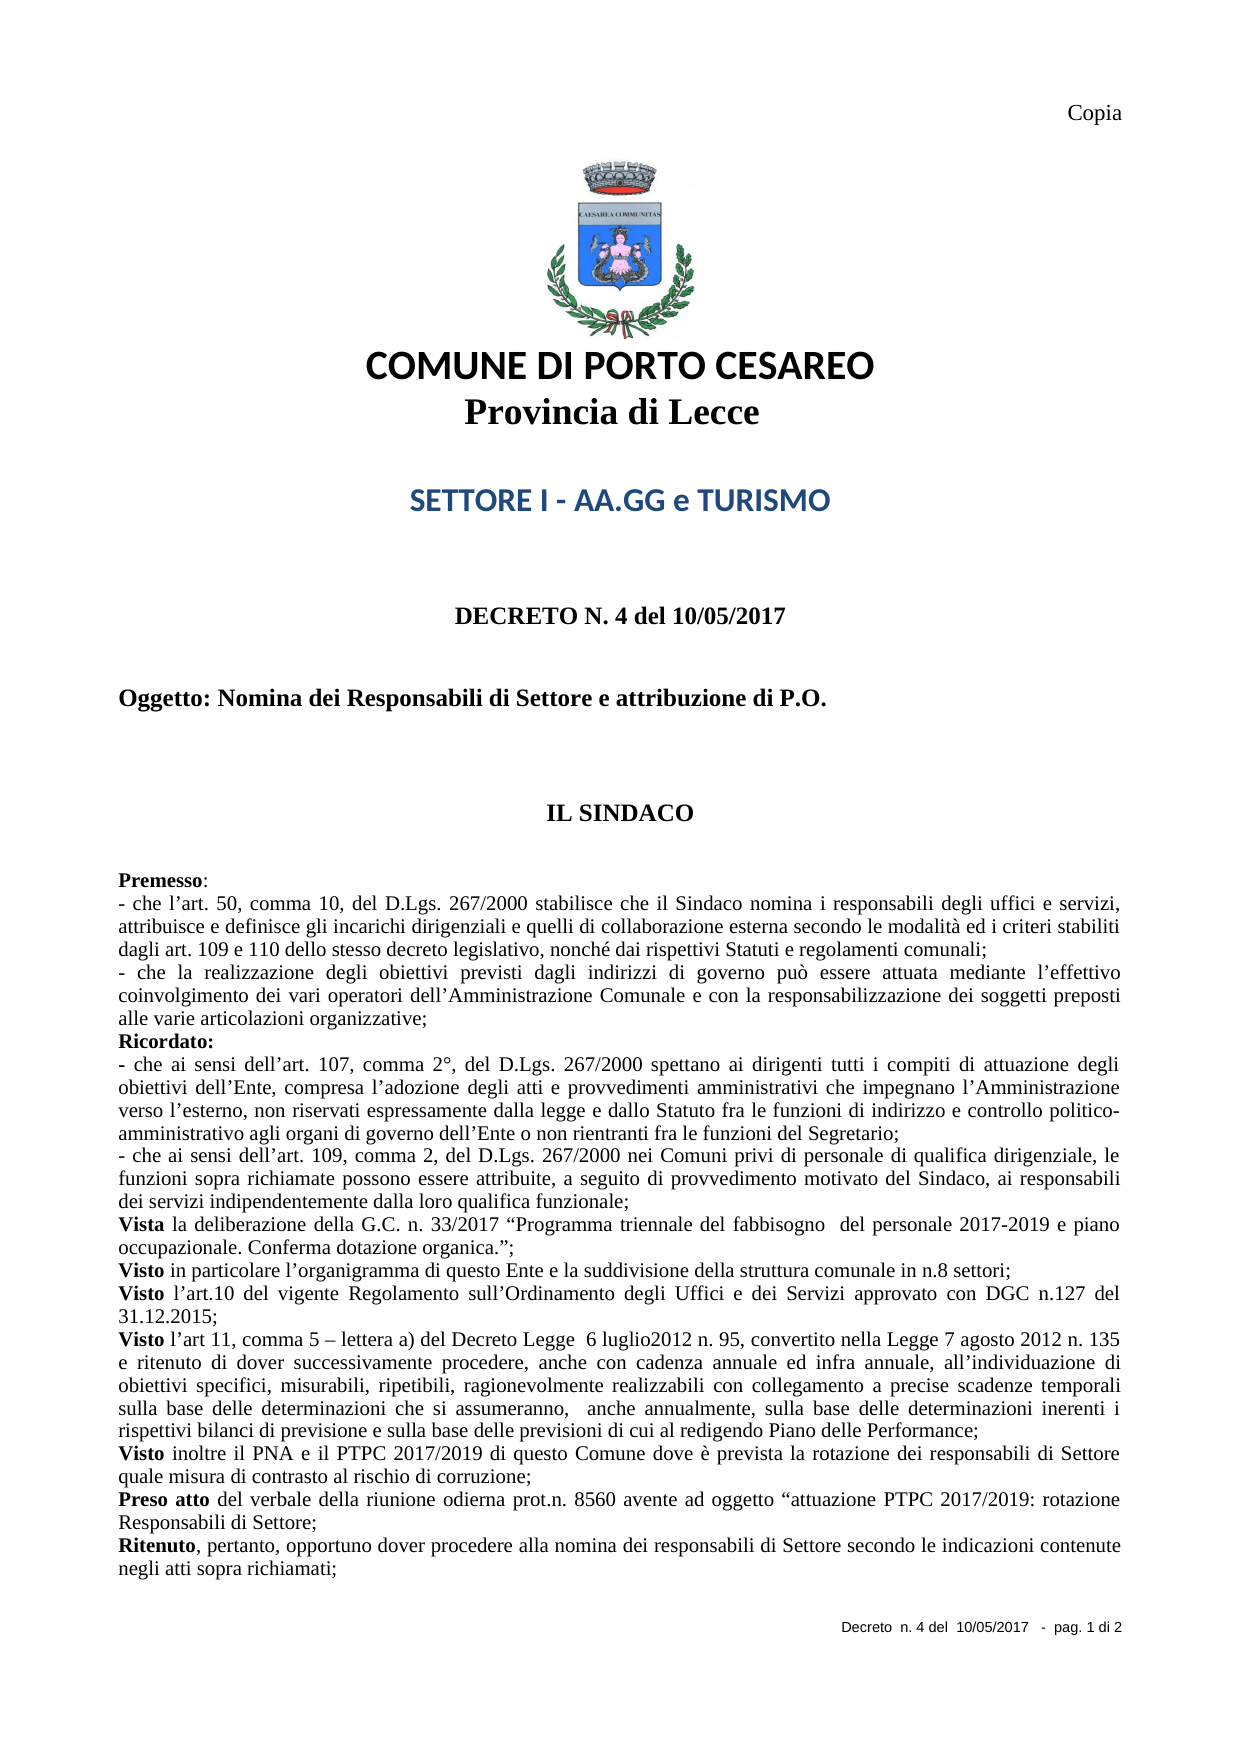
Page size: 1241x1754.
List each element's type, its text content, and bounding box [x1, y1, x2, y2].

text Premesso: [118, 869, 1122, 892]
text - che ai sensi dell’art. 107, comma 2°, del D.Lgs. 267/2000 spettano ai dirigenti tutti i compiti di attuazione degli obiettivi dell’Ente, compresa l’adozione degli atti e provvedimenti amministrativi che impegnano l’Amministrazione verso l’esterno, non riservati espressamente dalla legge e dallo Statuto fra le funzioni di indirizzo e controllo politico-amministrativo agli organi di governo dell’Ente o non rientranti fra le funzioni del Segretario; [118, 1053, 1122, 1144]
text - che la realizzazione degli obiettivi previsti dagli indirizzi di governo può essere attuata mediante l’effettivo coinvolgimento dei vari operatori dell’Amministrazione Comunale e con la responsabilizzazione dei soggetti preposti alle varie articolazioni organizzative; [118, 961, 1122, 1030]
text Copia [118, 99, 1122, 125]
text - che l’art. 50, comma 10, del D.Lgs. 267/2000 stabilisce che il Sindaco nomina i responsabili degli uffici e servizi, attribuisce e definisce gli incarichi dirigenziali e quelli di collaborazione esterna secondo le modalità ed i criteri stabiliti dagli art. 109 e 110 dello stesso decreto legislativo, nonché dai rispettivi Statuti e regolamenti comunali; [118, 892, 1122, 961]
text SETTORE I - AA.GG e TURISMO [118, 479, 1122, 519]
text Ricordato: [118, 1030, 1122, 1053]
text Visto l’art.10 del vigente Regolamento sull’Ordinamento degli Uffici e dei Servizi approvato con DGC n.127 del 31.12.2015; [118, 1282, 1122, 1328]
text - che ai sensi dell’art. 109, comma 2, del D.Lgs. 267/2000 nei Comuni privi di personale di qualifica dirigenziale, le funzioni sopra richiamate possono essere attribuite, a seguito di provvedimento motivato del Sindaco, ai responsabili dei servizi indipendentemente dalla loro qualifica funzionale; [118, 1144, 1122, 1213]
text Ritenuto, pertanto, opportuno dover procedere alla nomina dei responsabili di Settore secondo le indicazioni contenute negli atti sopra richiamati; [118, 1534, 1122, 1580]
picture [545, 159, 695, 339]
text COMUNE DI PORTO CESAREO [118, 154, 1122, 390]
text Vista la deliberazione della G.C. n. 33/2017 “Programma triennale del fabbisogno del personale 2017-2019 e piano occupazionale. Conferma dotazione organica.”; [118, 1213, 1122, 1259]
text Preso atto del verbale della riunione odierna prot.n. 8560 avente ad oggetto “attuazione PTPC 2017/2019: rotazione Responsabili di Settore; [118, 1488, 1122, 1534]
text Oggetto: Nomina dei Responsabili di Settore e attribuzione di P.O. [118, 683, 1122, 711]
text Visto in particolare l’organigramma di questo Ente e la suddivisione della struttura comunale in n.8 settori; [118, 1259, 1122, 1282]
subtitle Provincia di Lecce [102, 390, 1122, 433]
text DECRETO N. 4 del 10/05/2017 [118, 601, 1122, 630]
text Visto l’art 11, comma 5 – lettera a) del Decreto Legge 6 luglio2012 n. 95, convertito nella Legge 7 agosto 2012 n. 135 e ritenuto di dover successivamente procedere, anche con cadenza annuale ed infra annuale, all’individuazione di obiettivi specifici, misurabili, ripetibili, ragionevolmente realizzabili con collegamento a precise scadenze temporali sulla base delle determinazioni che si assumeranno, anche annualmente, sulla base delle determinazioni inerenti i rispettivi bilanci di previsione e sulla base delle previsioni di cui al redigendo Piano delle Performance; [118, 1328, 1122, 1442]
text Visto inoltre il PNA e il PTPC 2017/2019 di questo Comune dove è prevista la rotazione dei responsabili di Settore quale misura di contrasto al rischio di corruzione; [118, 1442, 1122, 1488]
text IL SINDACO [118, 798, 1122, 826]
